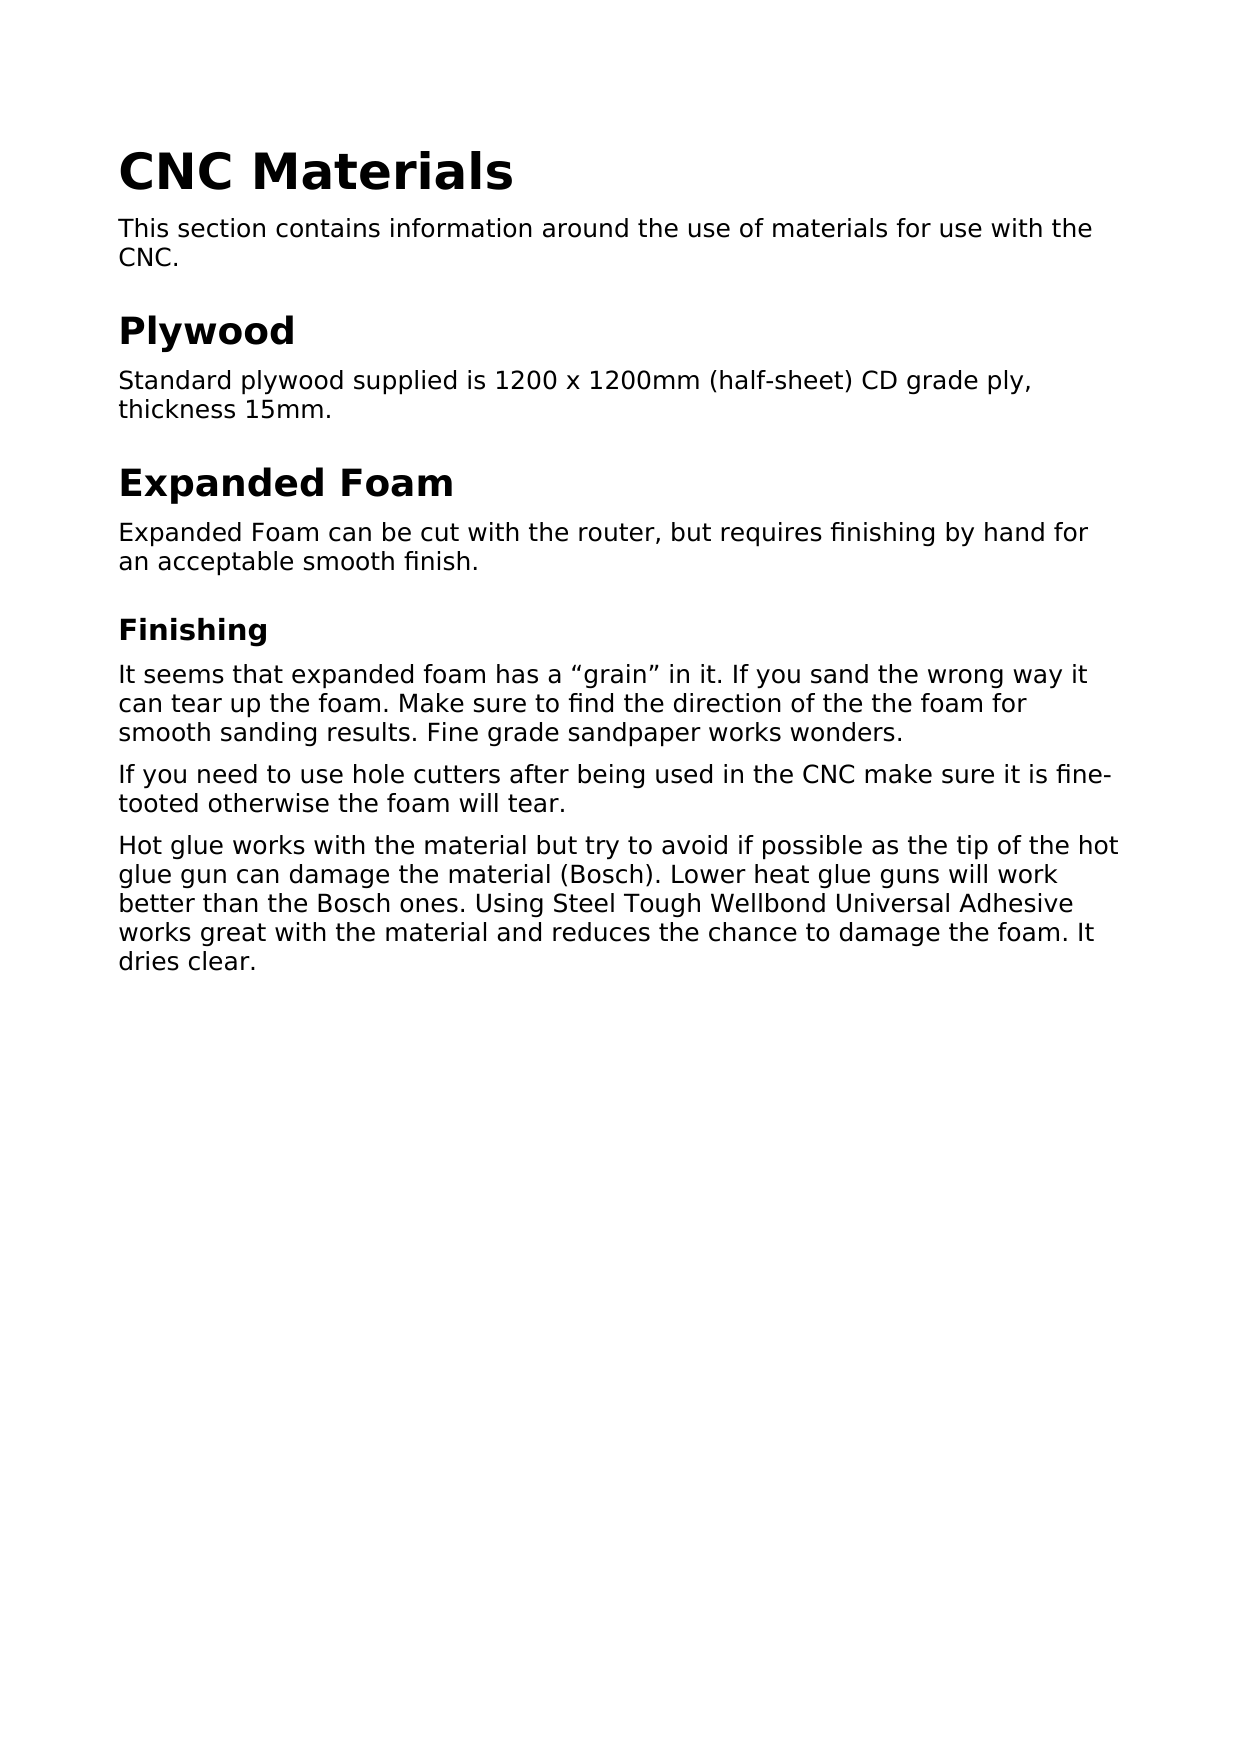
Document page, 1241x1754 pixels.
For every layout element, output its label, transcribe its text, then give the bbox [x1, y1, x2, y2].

subtitle Plywood [118, 310, 1122, 353]
text Expanded Foam can be cut with the router, but requires finishing by hand for an acceptable smooth finish. [118, 518, 1122, 576]
text Standard plywood supplied is 1200 x 1200mm (half-sheet) CD grade ply, thickness 15mm. [118, 366, 1122, 424]
subtitle Finishing [118, 614, 1122, 648]
subtitle Expanded Foam [118, 462, 1122, 505]
subtitle CNC Materials [118, 143, 1122, 201]
text Hot glue works with the material but try to avoid if possible as the tip of the hot glue gun can damage the material (Bosch). Lower heat glue guns will work better than the Bosch ones. Using Steel Tough Wellbond Universal Adhesive works great with the material and reduces the chance to damage the foam. It dries clear. [118, 831, 1122, 977]
text It seems that expanded foam has a “grain” in it. If you sand the wrong way it can tear up the foam. Make sure to find the direction of the the foam for smooth sanding results. Fine grade sandpaper works wonders. [118, 660, 1122, 748]
text If you need to use hole cutters after being used in the CNC make sure it is fine-tooted otherwise the foam will tear. [118, 760, 1122, 818]
text This section contains information around the use of materials for use with the CNC. [118, 214, 1122, 272]
